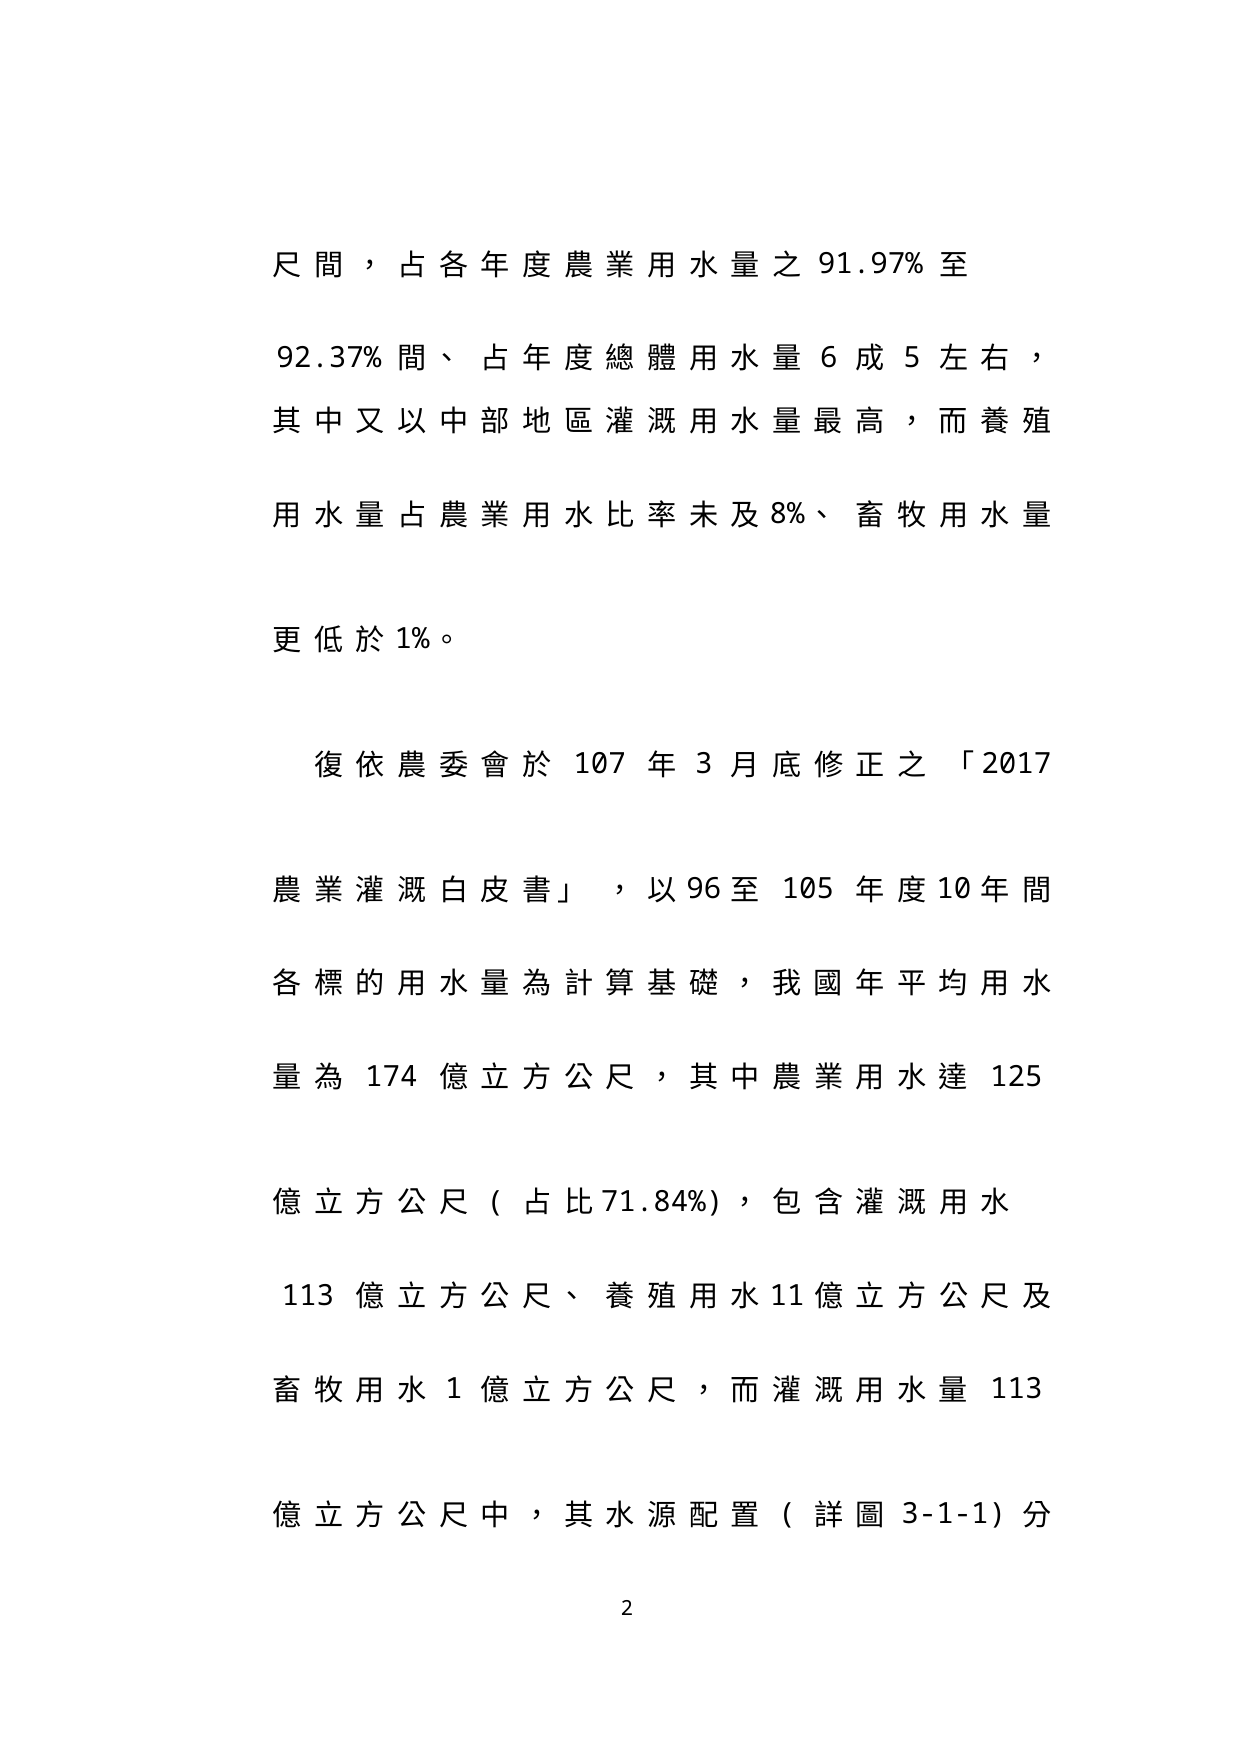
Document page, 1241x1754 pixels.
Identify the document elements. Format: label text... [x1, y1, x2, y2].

text 復依農委會於107年3月底修正之「2017農業灌溉白皮書」，以96至105年度10年間各標的用水量為計算基礎，我國年平均用水量為174億立方公尺，其中農業用水達125億立方公尺(占比71.84%)，包含灌溉用水113億立方公尺、養殖用水11億立方公尺及畜牧用水1億立方公尺，而灌溉用水量113億立方公尺中，其水源配置(詳圖3-1-1)分 [242, 689, 1058, 1564]
text 尺間，占各年度農業用水量之91.97%至92.37%間、占年度總體用水量6成5左右，其中又以中部地區灌溉用水量最高，而養殖用水量占農業用水比率未及8%、畜牧用水量更低於1%。 [242, 189, 1058, 689]
